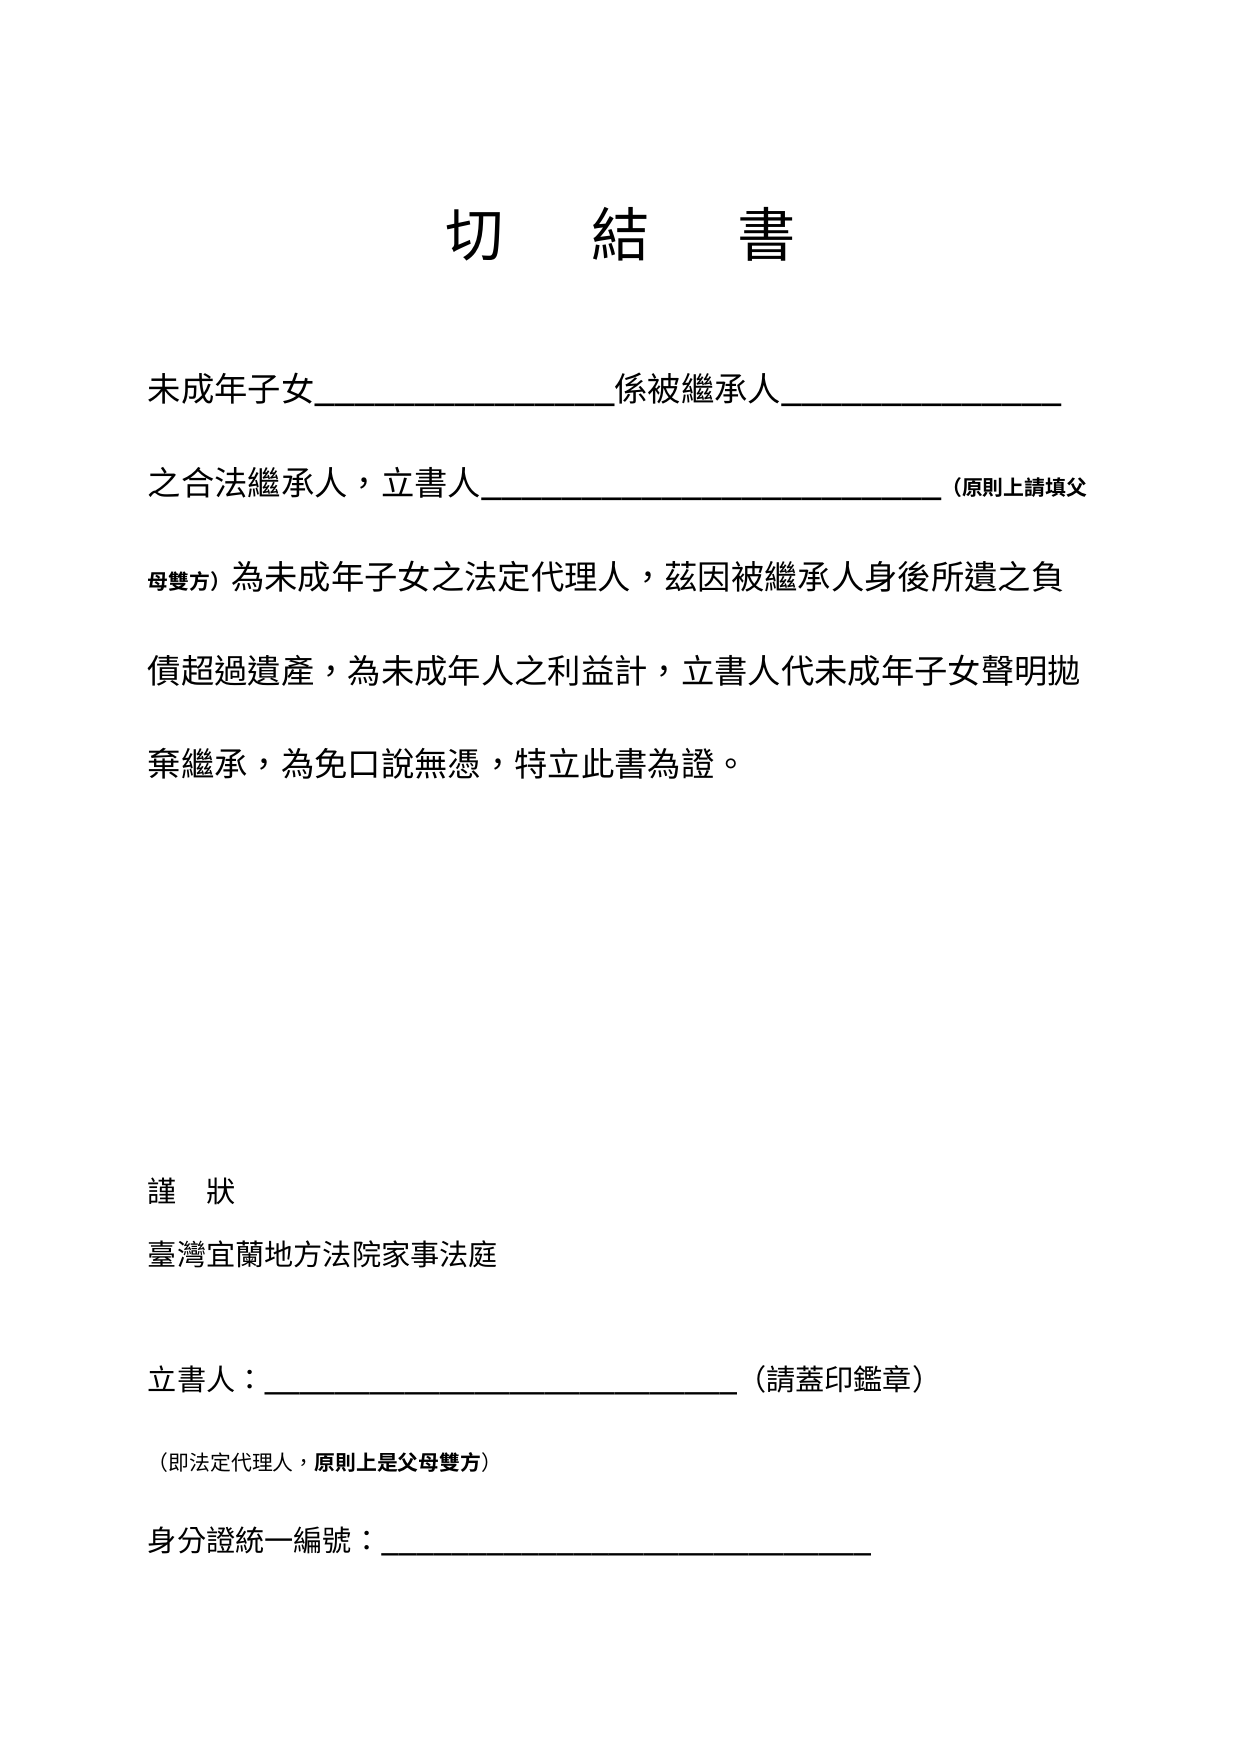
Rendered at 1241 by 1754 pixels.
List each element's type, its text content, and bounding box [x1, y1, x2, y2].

text 未成年子女_______________係被繼承人______________之合法繼承人，立書人_______________________（原則上請填父母雙方）為未成年子女之法定代理人，茲因被繼承人身後所遺之負債超過遺產，為未成年人之利益計，立書人代未成年子女聲明拋棄繼承，為免口說無憑，特立此書為證。 [148, 346, 1092, 783]
text 切 結 書 [148, 158, 1092, 283]
text 臺灣宜蘭地方法院家事法庭 [148, 1211, 1092, 1273]
text 身分證統一編號：____________________________ [148, 1497, 1092, 1559]
text 立書人：___________________________（請蓋印鑑章） [148, 1336, 1092, 1398]
text 謹 狀 [148, 1148, 1092, 1211]
text （即法定代理人，原則上是父母雙方） [148, 1419, 1092, 1482]
